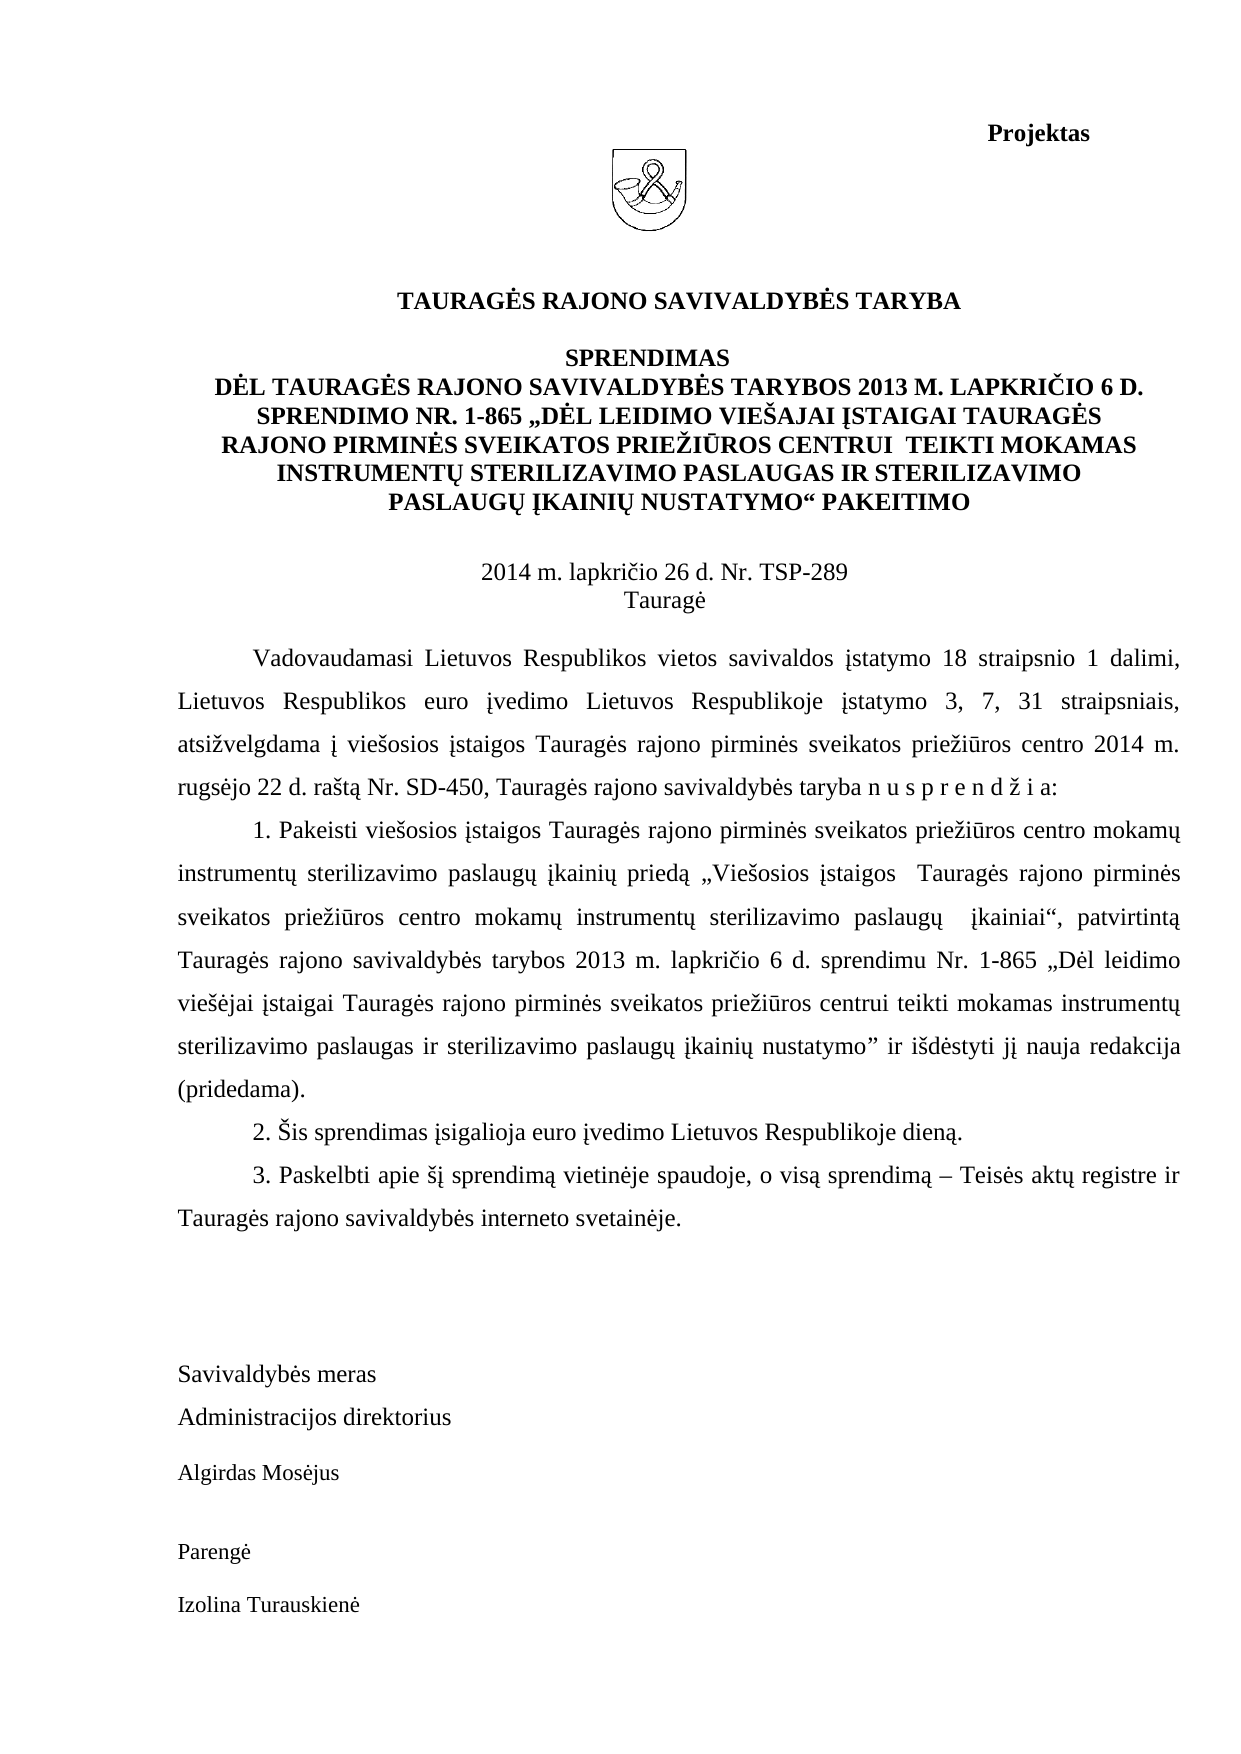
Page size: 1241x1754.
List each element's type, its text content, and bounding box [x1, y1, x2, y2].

text Projektas [987, 118, 1181, 147]
text 2. Šis sprendimas įsigalioja euro įvedimo Lietuvos Respublikoje dieną. [177, 1117, 1181, 1146]
text TAURAGĖS RAJONO SAVIVALDYBĖS TARYBA [177, 286, 1181, 315]
text SPRENDIMAS [177, 343, 1181, 372]
text Izolina Turauskienė [177, 1591, 1181, 1617]
text Administracijos direktorius [177, 1402, 1181, 1431]
text Savivaldybės meras [177, 1359, 1181, 1387]
text Parengė [177, 1538, 1181, 1565]
text 3. Paskelbti apie šį sprendimą vietinėje spaudoje, o visą sprendimą – Teisės aktų registre ir Tauragės rajono savivaldybės interneto svetainėje. [177, 1160, 1181, 1232]
text 2014 m. lapkričio 26 d. Nr. TSP-289 [177, 557, 1152, 585]
text Algirdas Mosėjus [177, 1459, 1181, 1486]
text Tauragė [177, 585, 1152, 614]
text Vadovaudamasi Lietuvos Respublikos vietos savivaldos įstatymo 18 straipsnio 1 dalimi, Lietuvos Respublikos euro įvedimo Lietuvos Respublikoje įstatymo 3, 7, 31 straipsniais, atsižvelgdama į viešosios įstaigos Tauragės rajono pirminės sveikatos priežiūros centro 2014 m. rugsėjo 22 d. raštą Nr. SD-450, Tauragės rajono savivaldybės taryba n u s p r e n d ž i a: [177, 643, 1181, 801]
text DĖL TAURAGĖS RAJONO SAVIVALDYBĖS TARYBOS 2013 M. LAPKRIČIO 6 D. SPRENDIMO NR. 1-865 „DĖL LEIDIMO VIEŠAJAI ĮSTAIGAI TAURAGĖS RAJONO PIRMINĖS SVEIKATOS PRIEŽIŪROS CENTRUI TEIKTI MOKAMAS INSTRUMENTŲ STERILIZAVIMO PASLAUGAS IR STERILIZAVIMO PASLAUGŲ ĮKAINIŲ NUSTATYMO“ PAKEITIMO [207, 372, 1152, 516]
text 1. Pakeisti viešosios įstaigos Tauragės rajono pirminės sveikatos priežiūros centro mokamų instrumentų sterilizavimo paslaugų įkainių priedą „Viešosios įstaigos Tauragės rajono pirminės sveikatos priežiūros centro mokamų instrumentų sterilizavimo paslaugų įkainiai“, patvirtintą Tauragės rajono savivaldybės tarybos 2013 m. lapkričio 6 d. sprendimu Nr. 1-865 „Dėl leidimo viešėjai įstaigai Tauragės rajono pirminės sveikatos priežiūros centrui teikti mokamas instrumentų sterilizavimo paslaugas ir sterilizavimo paslaugų įkainių nustatymo” ir išdėstyti jį nauja redakcija (pridedama). [177, 815, 1181, 1103]
